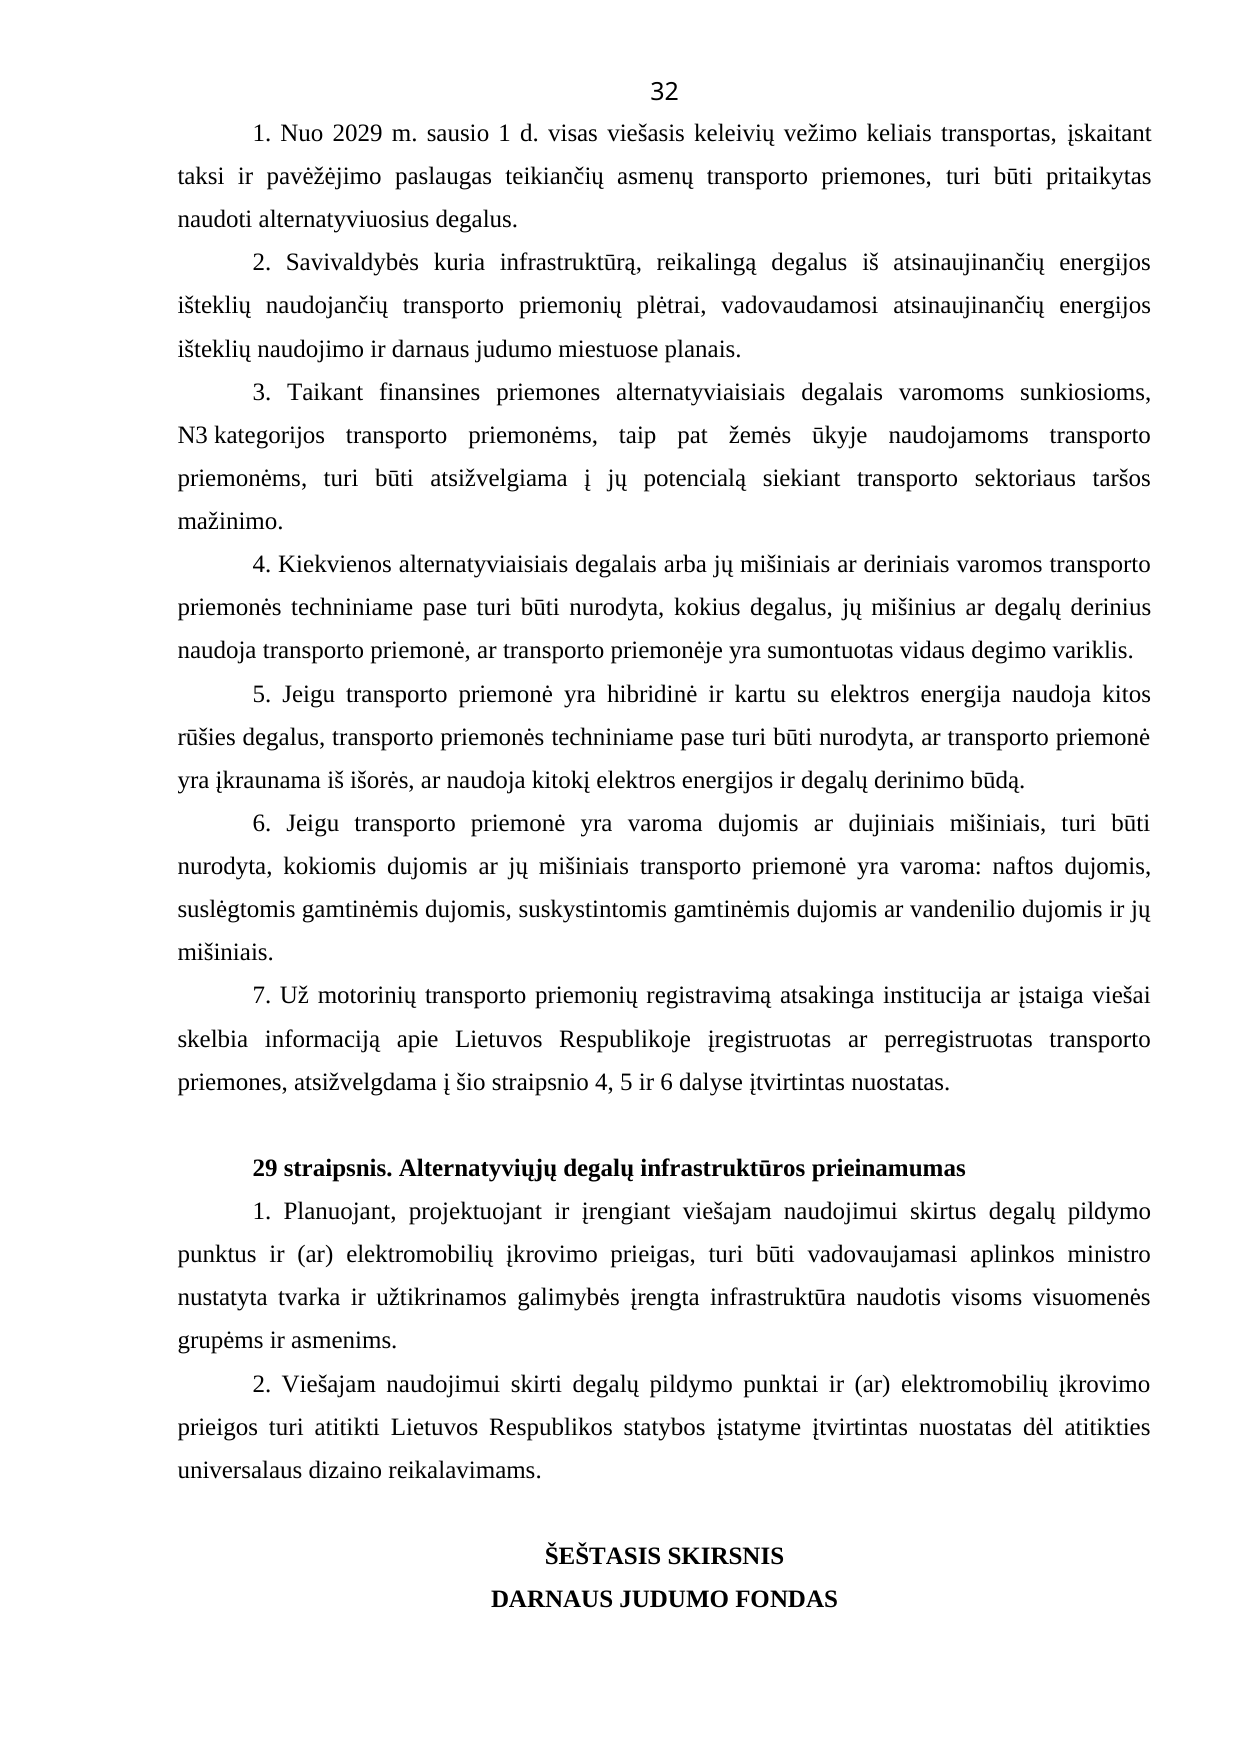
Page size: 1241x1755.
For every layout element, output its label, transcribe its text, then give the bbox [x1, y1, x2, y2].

text 1. Planuojant, projektuojant ir įrengiant viešajam naudojimui skirtus degalų pildymo punktus ir (ar) elektromobilių įkrovimo prieigas, turi būti vadovaujamasi aplinkos ministro nustatyta tvarka ir užtikrinamos galimybės įrengta infrastruktūra naudotis visoms visuomenės grupėms ir asmenims. [177, 1196, 1152, 1354]
text 4. Kiekvienos alternatyviaisiais degalais arba jų mišiniais ar deriniais varomos transporto priemonės techniniame pase turi būti nurodyta, kokius degalus, jų mišinius ar degalų derinius naudoja transporto priemonė, ar transporto priemonėje yra sumontuotas vidaus degimo variklis. [177, 549, 1152, 664]
text 3. Taikant finansines priemones alternatyviaisiais degalais varomoms sunkiosioms, N3 kategorijos transporto priemonėms, taip pat žemės ūkyje naudojamoms transporto priemonėms, turi būti atsižvelgiama į jų potencialą siekiant transporto sektoriaus taršos mažinimo. [177, 377, 1152, 535]
text ŠEŠTASIS SKIRSNIS [177, 1541, 1152, 1570]
text 29 straipsnis. Alternatyviųjų degalų infrastruktūros prieinamumas [177, 1153, 1152, 1182]
text 5. Jeigu transporto priemonė yra hibridinė ir kartu su elektros energija naudoja kitos rūšies degalus, transporto priemonės techniniame pase turi būti nurodyta, ar transporto priemonė yra įkraunama iš išorės, ar naudoja kitokį elektros energijos ir degalų derinimo būdą. [177, 679, 1152, 794]
text 7. Už motorinių transporto priemonių registravimą atsakinga institucija ar įstaiga viešai skelbia informaciją apie Lietuvos Respublikoje įregistruotas ar perregistruotas transporto priemones, atsižvelgdama į šio straipsnio 4, 5 ir 6 dalyse įtvirtintas nuostatas. [177, 981, 1152, 1096]
text 6. Jeigu transporto priemonė yra varoma dujomis ar dujiniais mišiniais, turi būti nurodyta, kokiomis dujomis ar jų mišiniais transporto priemonė yra varoma: naftos dujomis, suslėgtomis gamtinėmis dujomis, suskystintomis gamtinėmis dujomis ar vandenilio dujomis ir jų mišiniais. [177, 808, 1152, 966]
text 2. Savivaldybės kuria infrastruktūrą, reikalingą degalus iš atsinaujinančių energijos išteklių naudojančių transporto priemonių plėtrai, vadovaudamosi atsinaujinančių energijos išteklių naudojimo ir darnaus judumo miestuose planais. [177, 247, 1152, 362]
text 2. Viešajam naudojimui skirti degalų pildymo punktai ir (ar) elektromobilių įkrovimo prieigos turi atitikti Lietuvos Respublikos statybos įstatyme įtvirtintas nuostatas dėl atitikties universalaus dizaino reikalavimams. [177, 1369, 1152, 1484]
text 1. Nuo 2029 m. sausio 1 d. visas viešasis keleivių vežimo keliais transportas, įskaitant taksi ir pavėžėjimo paslaugas teikiančių asmenų transporto priemones, turi būti pritaikytas naudoti alternatyviuosius degalus. [177, 118, 1152, 233]
text DARNAUS JUDUMO FONDAS [177, 1584, 1152, 1613]
